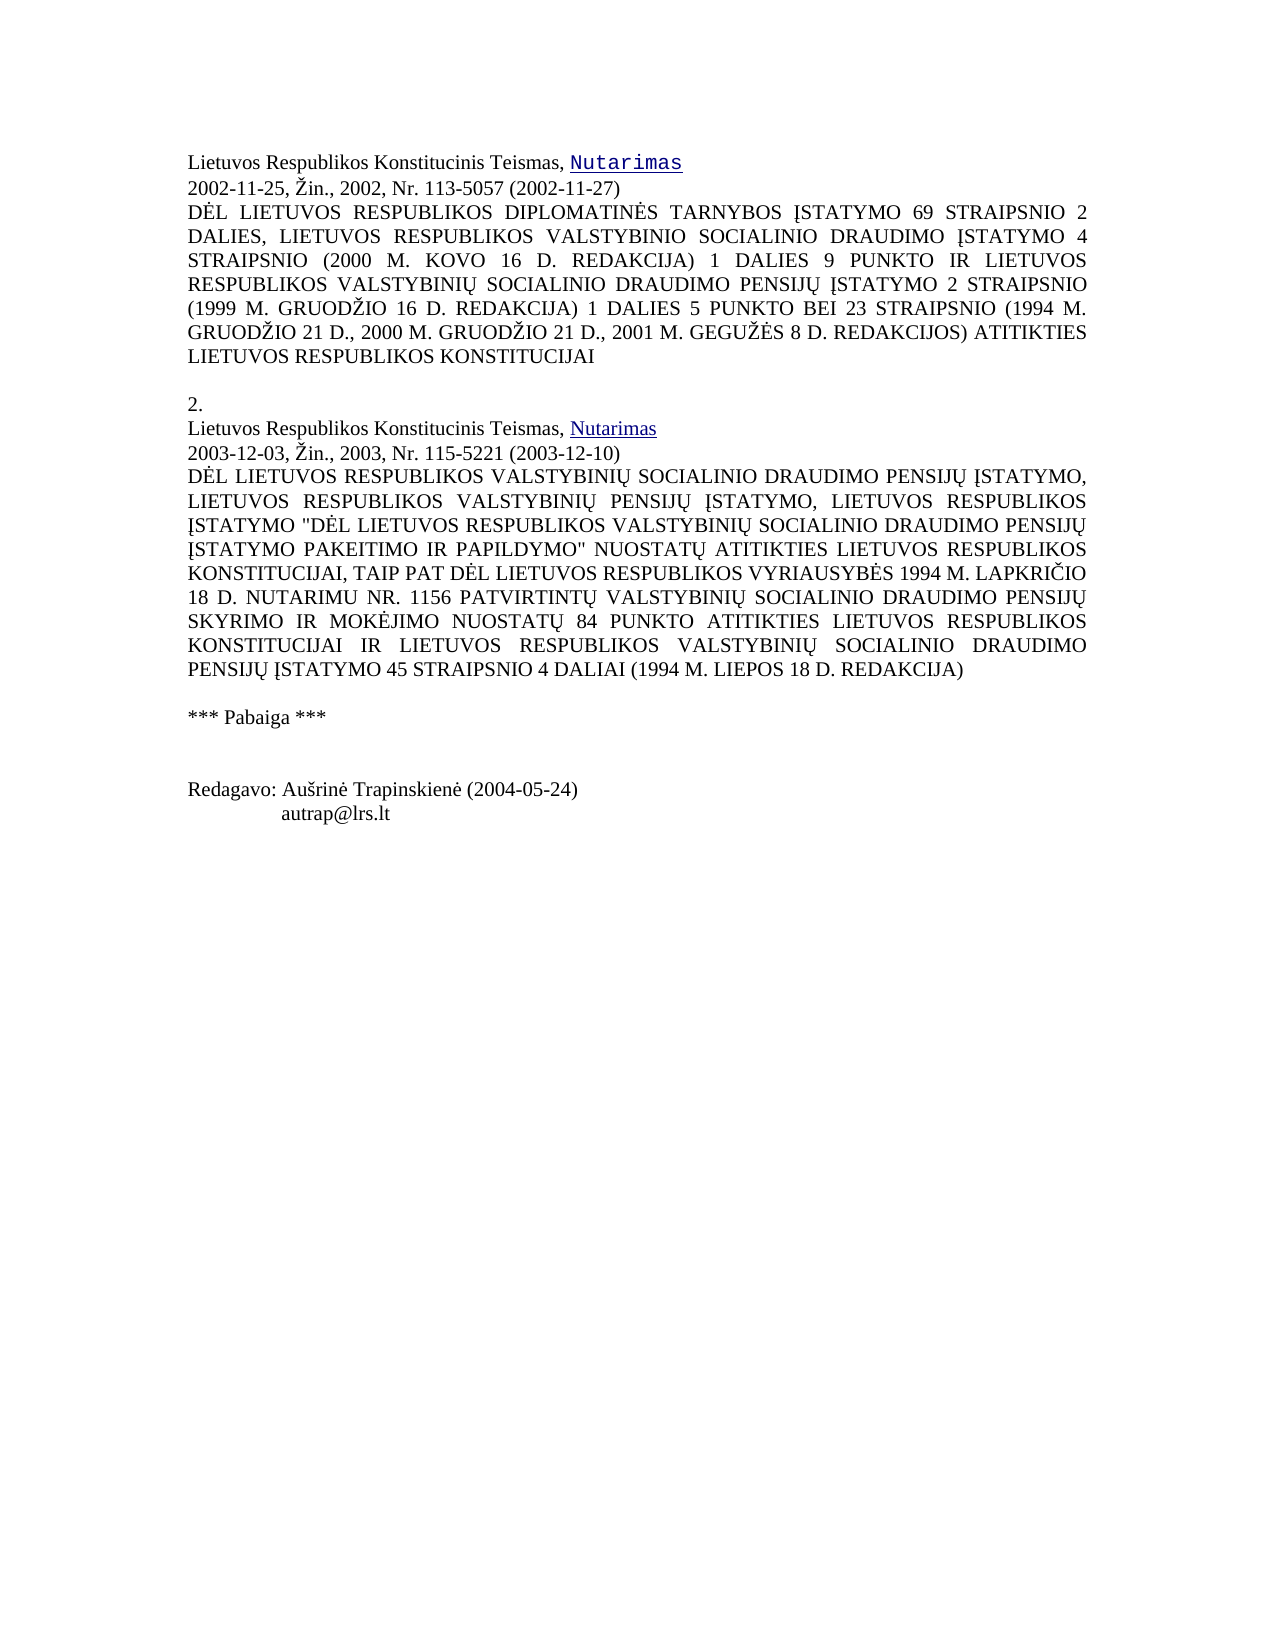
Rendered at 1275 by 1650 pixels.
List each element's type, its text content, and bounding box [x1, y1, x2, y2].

text Redagavo: Aušrinė Trapinskienė (2004-05-24) [187, 777, 1087, 801]
text Lietuvos Respublikos Konstitucinis Teismas, Nutarimas [187, 416, 1087, 440]
text *** Pabaiga *** [187, 705, 1087, 729]
text Lietuvos Respublikos Konstitucinis Teismas, Nutarimas [187, 150, 1088, 176]
text autrap@lrs.lt [187, 801, 1087, 825]
text 2. [187, 392, 1087, 416]
text 2002-11-25, Žin., 2002, Nr. 113-5057 (2002-11-27) [187, 176, 1088, 200]
text DĖL LIETUVOS RESPUBLIKOS VALSTYBINIŲ SOCIALINIO DRAUDIMO PENSIJŲ ĮSTATYMO, LIETUVOS RESPUBLIKOS VALSTYBINIŲ PENSIJŲ ĮSTATYMO, LIETUVOS RESPUBLIKOS ĮSTATYMO "DĖL LIETUVOS RESPUBLIKOS VALSTYBINIŲ SOCIALINIO DRAUDIMO PENSIJŲ ĮSTATYMO PAKEITIMO IR PAPILDYMO" NUOSTATŲ ATITIKTIES LIETUVOS RESPUBLIKOS KONSTITUCIJAI, TAIP PAT DĖL LIETUVOS RESPUBLIKOS VYRIAUSYBĖS 1994 M. LAPKRIČIO 18 D. NUTARIMU NR. 1156 PATVIRTINTŲ VALSTYBINIŲ SOCIALINIO DRAUDIMO PENSIJŲ SKYRIMO IR MOKĖJIMO NUOSTATŲ 84 PUNKTO ATITIKTIES LIETUVOS RESPUBLIKOS KONSTITUCIJAI IR LIETUVOS RESPUBLIKOS VALSTYBINIŲ SOCIALINIO DRAUDIMO PENSIJŲ ĮSTATYMO 45 STRAIPSNIO 4 DALIAI (1994 M. LIEPOS 18 D. REDAKCIJA) [187, 464, 1087, 681]
text 2003-12-03, Žin., 2003, Nr. 115-5221 (2003-12-10) [187, 440, 1087, 464]
text DĖL LIETUVOS RESPUBLIKOS DIPLOMATINĖS TARNYBOS ĮSTATYMO 69 STRAIPSNIO 2 DALIES, LIETUVOS RESPUBLIKOS VALSTYBINIO SOCIALINIO DRAUDIMO ĮSTATYMO 4 STRAIPSNIO (2000 M. KOVO 16 D. REDAKCIJA) 1 DALIES 9 PUNKTO IR LIETUVOS RESPUBLIKOS VALSTYBINIŲ SOCIALINIO DRAUDIMO PENSIJŲ ĮSTATYMO 2 STRAIPSNIO (1999 M. GRUODŽIO 16 D. REDAKCIJA) 1 DALIES 5 PUNKTO BEI 23 STRAIPSNIO (1994 M. GRUODŽIO 21 D., 2000 M. GRUODŽIO 21 D., 2001 M. GEGUŽĖS 8 D. REDAKCIJOS) ATITIKTIES LIETUVOS RESPUBLIKOS KONSTITUCIJAI [187, 200, 1088, 368]
